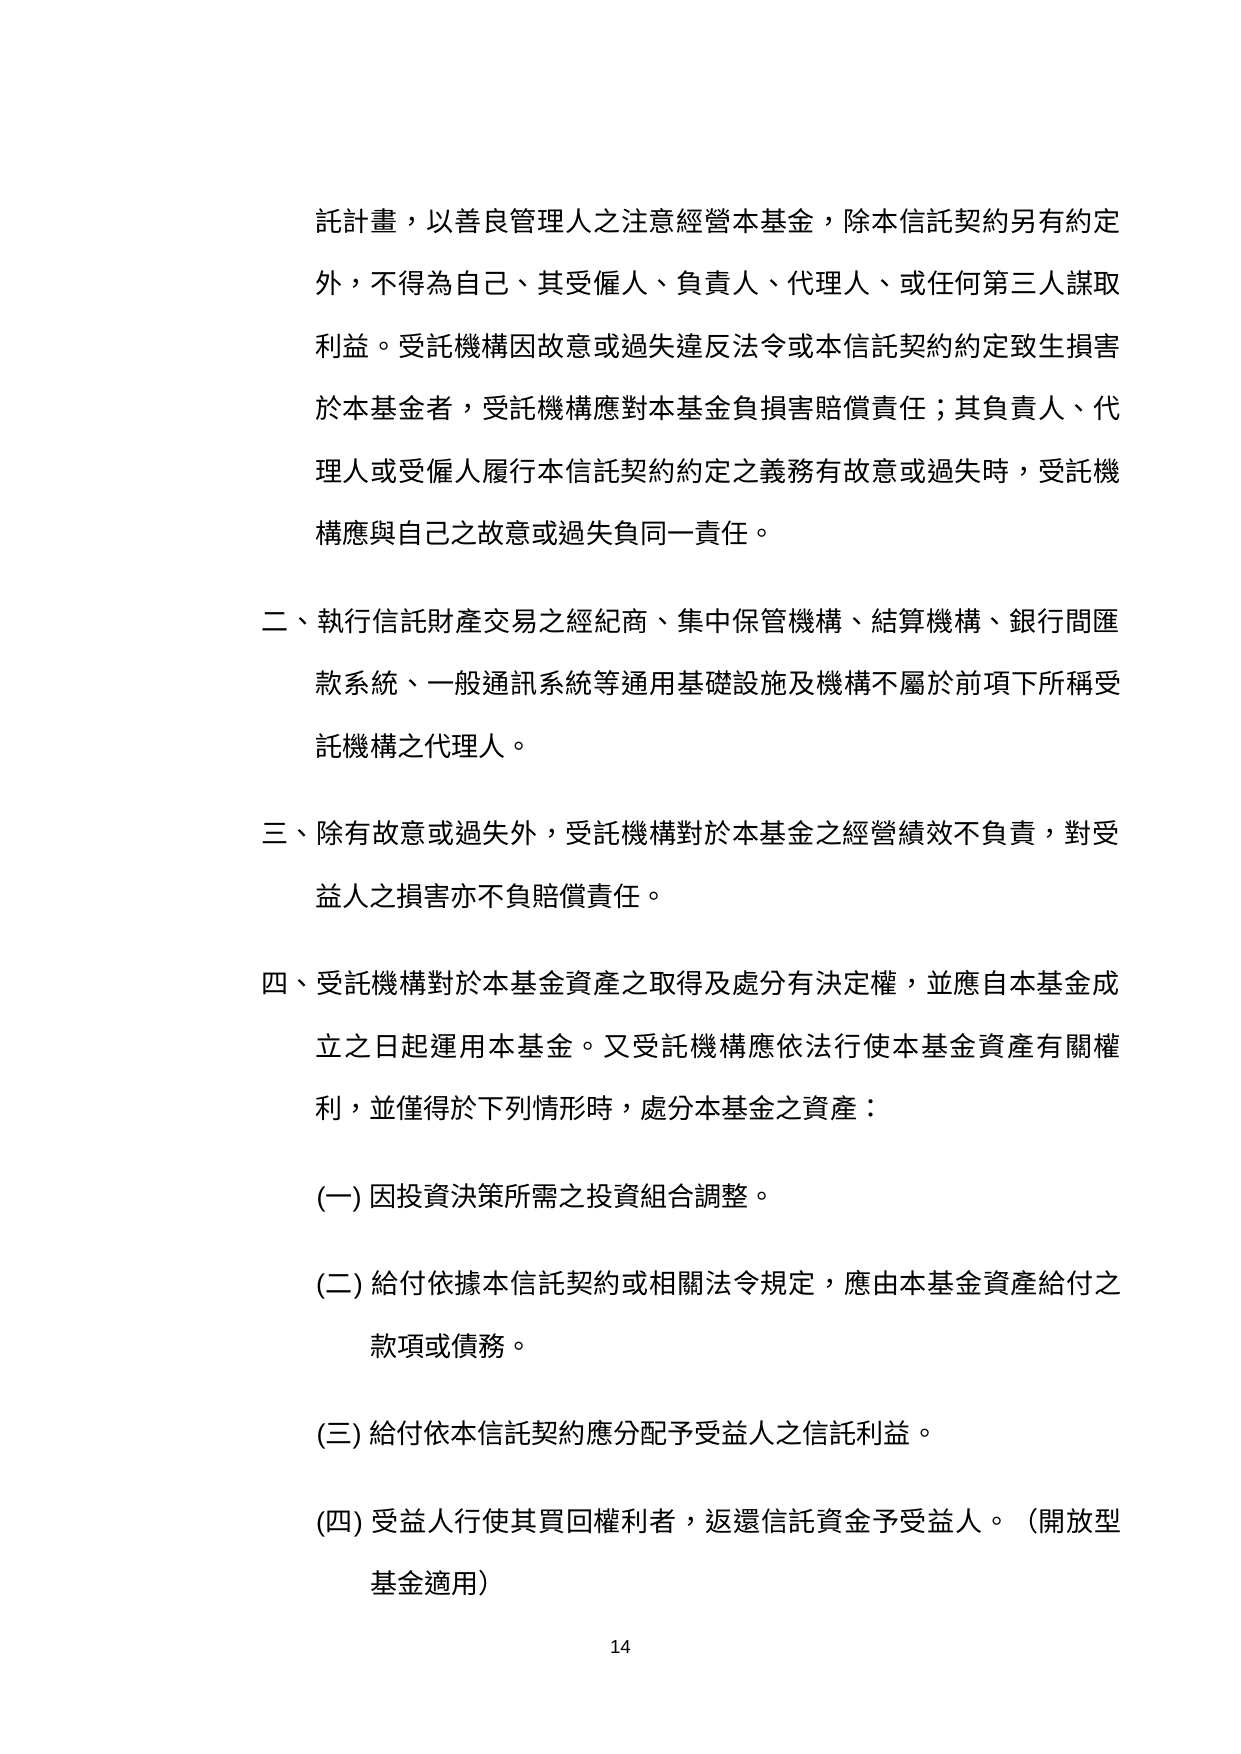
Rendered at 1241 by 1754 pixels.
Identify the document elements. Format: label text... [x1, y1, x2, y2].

text 三、除有故意或過失外，受託機構對於本基金之經營績效不負責，對受益人之損害亦不負賠償責任。 [261, 790, 1122, 915]
text 二、執行信託財產交易之經紀商、集中保管機構、結算機構、銀行間匯款系統、一般通訊系統等通用基礎設施及機構不屬於前項下所稱受託機構之代理人。 [261, 578, 1122, 765]
text 託計畫，以善良管理人之注意經營本基金，除本信託契約另有約定外，不得為自己、其受僱人、負責人、代理人、或任何第三人謀取利益。受託機構因故意或過失違反法令或本信託契約約定致生損害於本基金者，受託機構應對本基金負損害賠償責任；其負責人、代理人或受僱人履行本信託契約約定之義務有故意或過失時，受託機構應與自己之故意或過失負同一責任。 [261, 178, 1122, 553]
text 四、受託機構對於本基金資產之取得及處分有決定權，並應自本基金成立之日起運用本基金。又受託機構應依法行使本基金資產有關權利，並僅得於下列情形時，處分本基金之資產： [261, 940, 1122, 1128]
text (四) 受益人行使其買回權利者，返還信託資金予受益人。（開放型基金適用） [316, 1478, 1122, 1603]
text (二) 給付依據本信託契約或相關法令規定，應由本基金資產給付之款項或債務。 [316, 1240, 1122, 1365]
text (三) 給付依本信託契約應分配予受益人之信託利益。 [266, 1390, 1122, 1453]
text (一) 因投資決策所需之投資組合調整。 [118, 1153, 1122, 1215]
